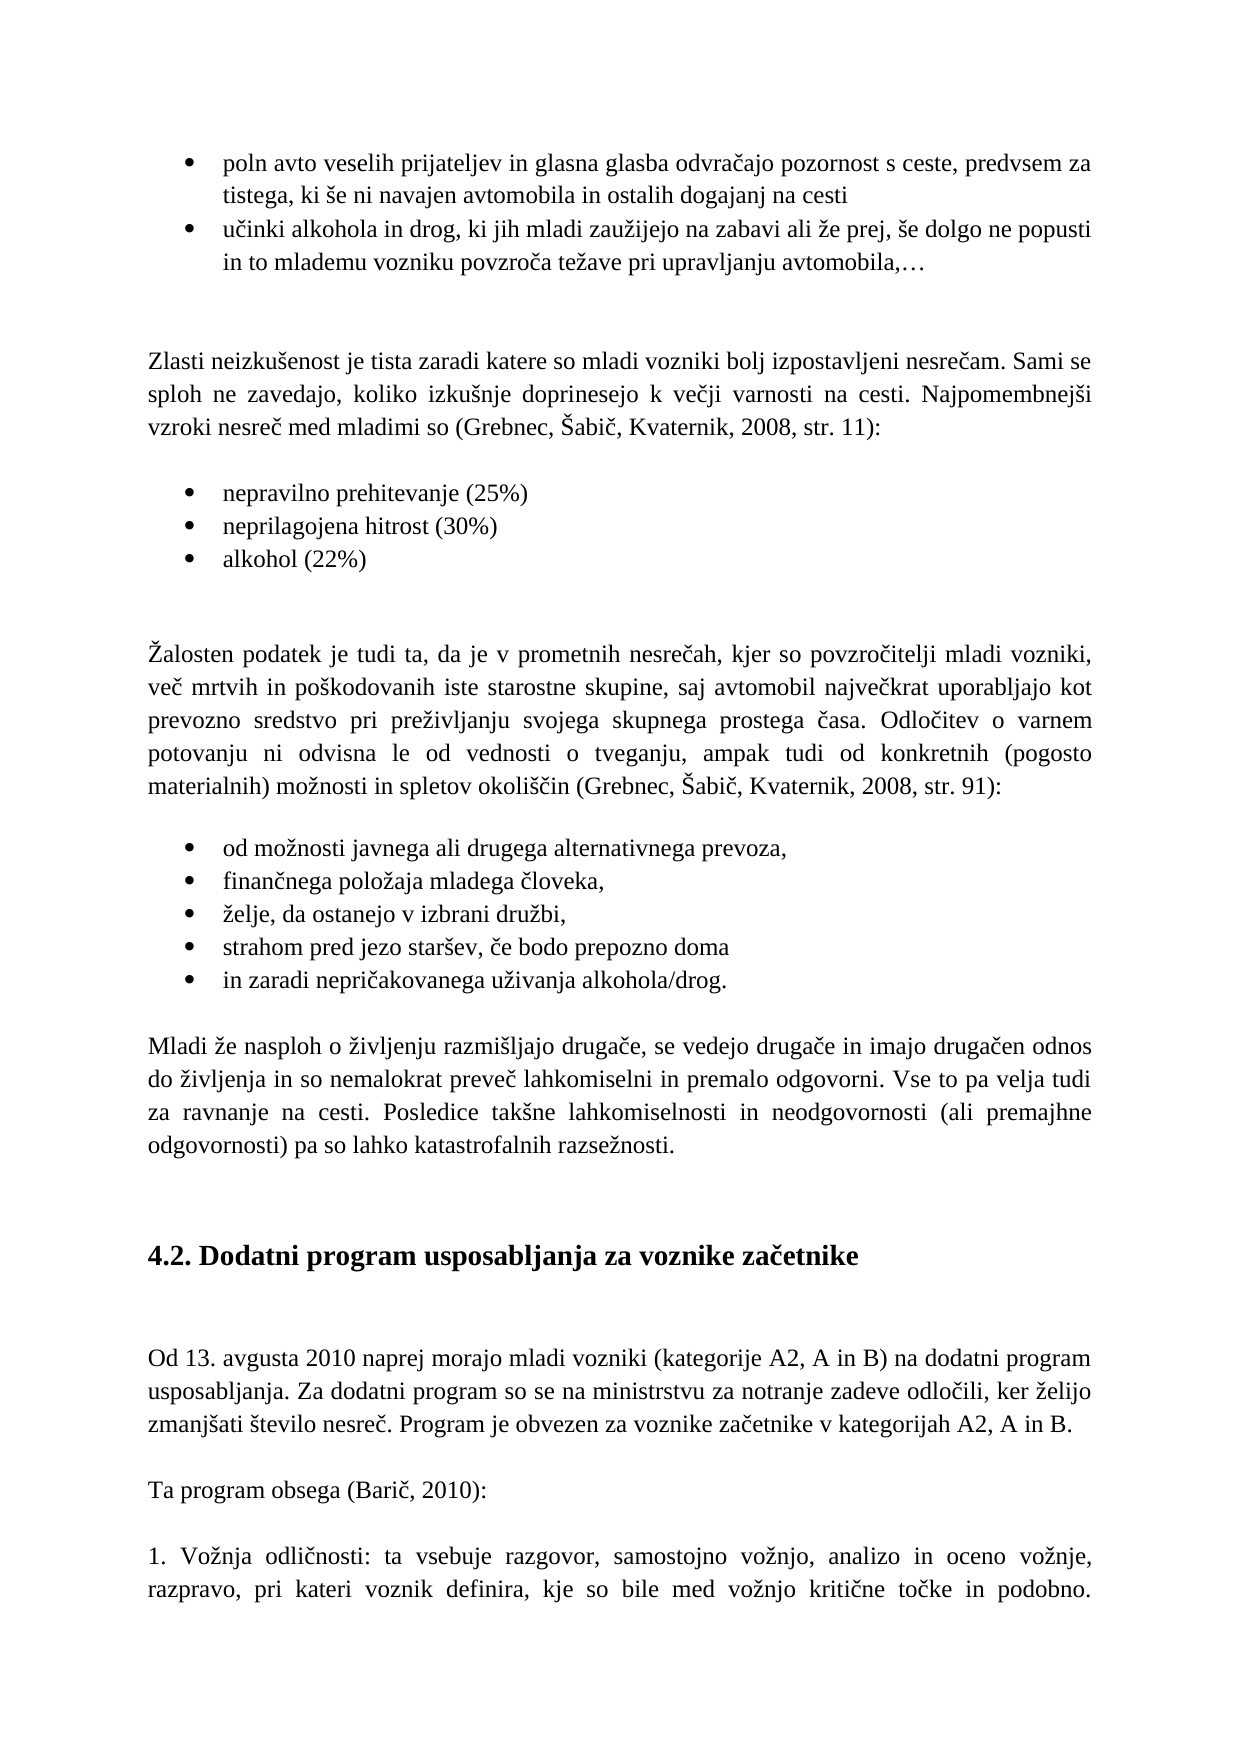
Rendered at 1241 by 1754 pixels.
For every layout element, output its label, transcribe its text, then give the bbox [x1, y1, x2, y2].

list od možnosti javnega ali drugega alternativnega prevoza, [185, 833, 1093, 862]
text 1. Vožnja odličnosti: ta vsebuje razgovor, samostojno vožnjo, analizo in oceno vožnje, razpravo, pri kateri voznik definira, kje so bile med vožnjo kritične točke in podobno. [148, 1508, 1093, 1603]
list neprilagojena hitrost (30%) [185, 511, 1093, 539]
list alkohol (22%) [185, 544, 1093, 573]
text Od 13. avgusta 2010 naprej morajo mladi vozniki (kategorije A2, A in B) na dodatni program usposabljanja. Za dodatni program so se na ministrstvu za notranje zadeve odločili, ker želijo zmanjšati število nesreč. Program je obvezen za voznike začetnike v kategorijah A2, A in B. [148, 1343, 1093, 1438]
list poln avto veselih prijateljev in glasna glasba odvračajo pozornost s ceste, predvsem za tistega, ki še ni navajen avtomobila in ostalih dogajanj na cesti [185, 148, 1093, 209]
list nepravilno prehitevanje (25%) [185, 478, 1093, 507]
list finančnega položaja mladega človeka, [185, 866, 1093, 895]
list želje, da ostanejo v izbrani družbi, [185, 899, 1093, 928]
text Ta program obsega (Barič, 2010): [148, 1475, 1093, 1504]
list strahom pred jezo staršev, če bodo prepozno doma [185, 932, 1093, 961]
subtitle 4.2. Dodatni program usposabljanja za voznike začetnike [148, 1238, 1093, 1272]
text Mladi že nasploh o življenju razmišljajo drugače, se vedejo drugače in imajo drugačen odnos do življenja in so nemalokrat preveč lahkomiselni in premalo odgovorni. Vse to pa velja tudi za ravnanje na cesti. Posledice takšne lahkomiselnosti in neodgovornosti (ali premajhne odgovornosti) pa so lahko katastrofalnih razsežnosti. [148, 1031, 1093, 1159]
text Žalosten podatek je tudi ta, da je v prometnih nesrečah, kjer so povzročitelji mladi vozniki, več mrtvih in poškodovanih iste starostne skupine, saj avtomobil največkrat uporabljajo kot prevozno sredstvo pri preživljanju svojega skupnega prostega časa. Odločitev o varnem potovanju ni odvisna le od vednosti o tveganju, ampak tudi od konkretnih (pogosto materialnih) možnosti in spletov okoliščin (Grebnec, Šabič, Kvaternik, 2008, str. 91): [148, 639, 1093, 800]
text Zlasti neizkušenost je tista zaradi katere so mladi vozniki bolj izpostavljeni nesrečam. Sami se sploh ne zavedajo, koliko izkušnje doprinesejo k večji varnosti na cesti. Najpomembnejši vzroki nesreč med mladimi so (Grebnec, Šabič, Kvaternik, 2008, str. 11): [148, 346, 1093, 441]
list in zaradi nepričakovanega uživanja alkohola/drog. [185, 965, 1093, 994]
list učinki alkohola in drog, ki jih mladi zaužijejo na zabavi ali že prej, še dolgo ne popusti in to mlademu vozniku povzroča težave pri upravljanju avtomobila,… [185, 214, 1093, 275]
